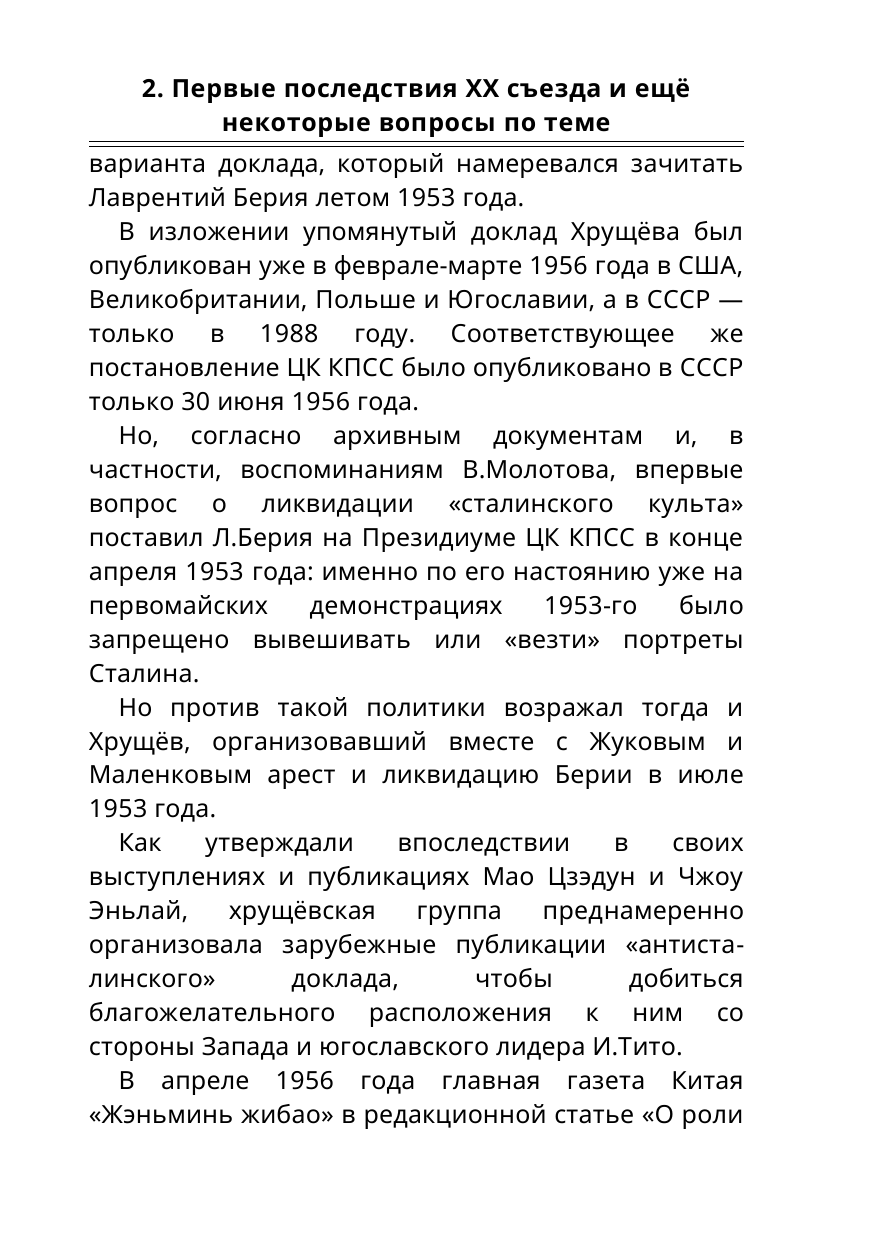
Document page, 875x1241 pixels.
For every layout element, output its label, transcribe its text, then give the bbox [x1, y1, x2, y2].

text Но, согласно архивным документам и, в частности, воспоминаниям В.Молотова, впервые вопрос о ликвидации «сталинского культа» поставил Л.Берия на Президиуме ЦК КПСС в конце апреля 1953 года: именно по его настоянию уже на первомайских демонстрациях 1953-го было запрещено вывешивать или «везти» портреты Сталина. [89, 418, 744, 689]
text Но против такой политики возражал тогда и Хрущёв, организовавший вместе с Жуковым и Маленковым арест и ликвидацию Берии в июле 1953 года. [89, 689, 744, 825]
text В апреле 1956 года главная газета Китая «Жэньминь жибао» в редакционной статье «О роли [89, 1063, 744, 1131]
text варианта доклада, который намеревался зачитать Лаврентий Берия летом 1953 года. [89, 147, 744, 214]
text В изложении упомянутый доклад Хрущёва был опубликован уже в феврале-марте 1956 года в США, Великобритании, Польше и Югославии, а в СССР — только в 1988 году. Соответствующее же постановление ЦК КПСС было опубликовано в СССР только 30 июня 1956 года. [89, 214, 744, 418]
text Как утверждали впоследствии в своих выступлениях и публикациях Мао Цзэдун и Чжоу Эньлай, хрущёвская группа пред­намеренно организовала зарубежные публикации «антиста­лин­­ского» доклада, чтобы добиться благожелательного располо­жения к ним со стороны Запада и югославского лидера И.Тито. [89, 825, 744, 1063]
